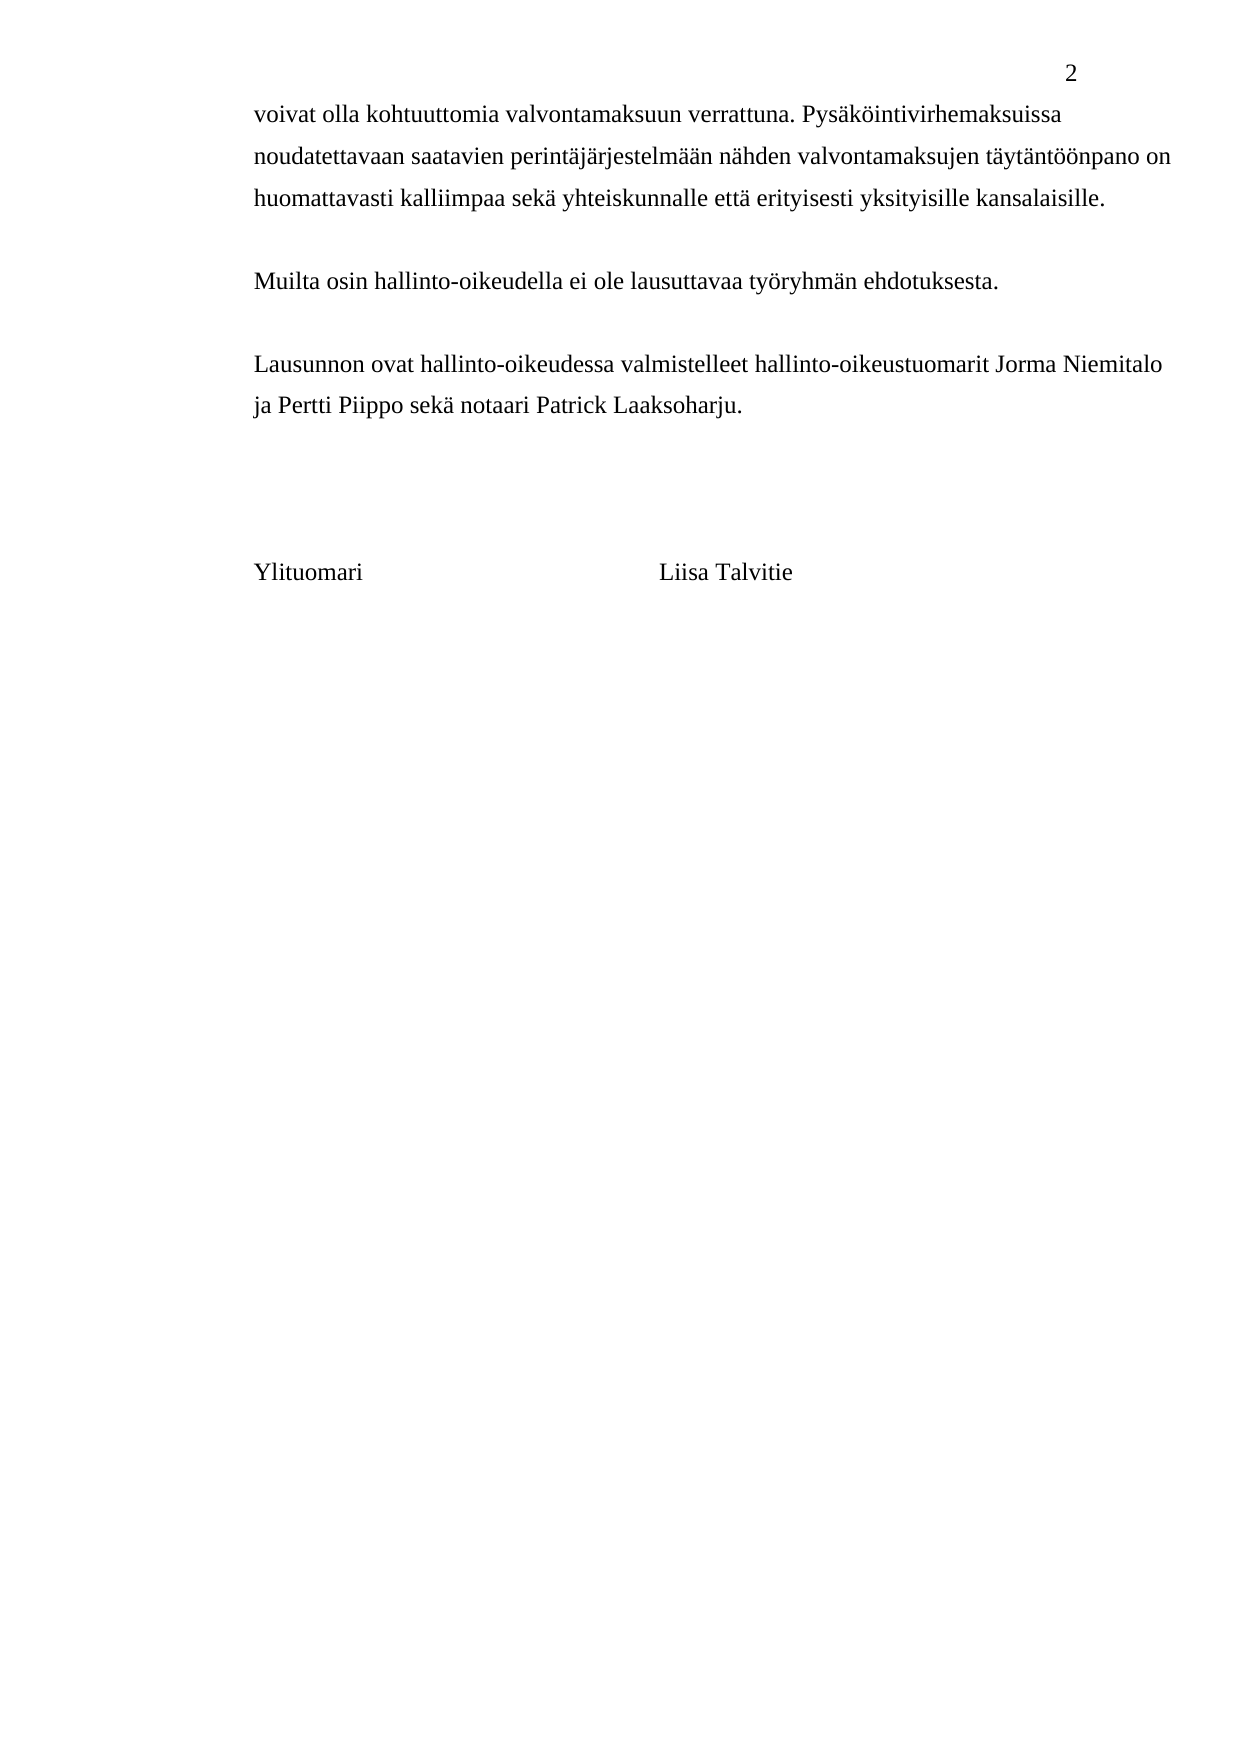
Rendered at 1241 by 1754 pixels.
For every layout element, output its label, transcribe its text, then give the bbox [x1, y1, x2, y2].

text Ylituomari Liisa Talvitie [118, 558, 1181, 586]
text Lausunnon ovat hallinto-oikeudessa valmistelleet hallinto-oikeustuomarit Jorma Niemitalo ja Pertti Piippo sekä notaari Patrick Laaksoharju. [253, 350, 1181, 419]
text voivat olla kohtuuttomia valvontamaksuun verrattuna. Pysäköintivirhemaksuissa noudatettavaan saatavien perintäjärjestelmään nähden valvontamaksujen täytäntöönpano on huomattavasti kalliimpaa sekä yhteiskunnalle että erityisesti yksityisille kansalaisille. [253, 101, 1181, 211]
text 2 [253, 59, 1181, 87]
text Muilta osin hallinto-oikeudella ei ole lausuttavaa työryhmän ehdotuksesta. [253, 267, 1181, 294]
